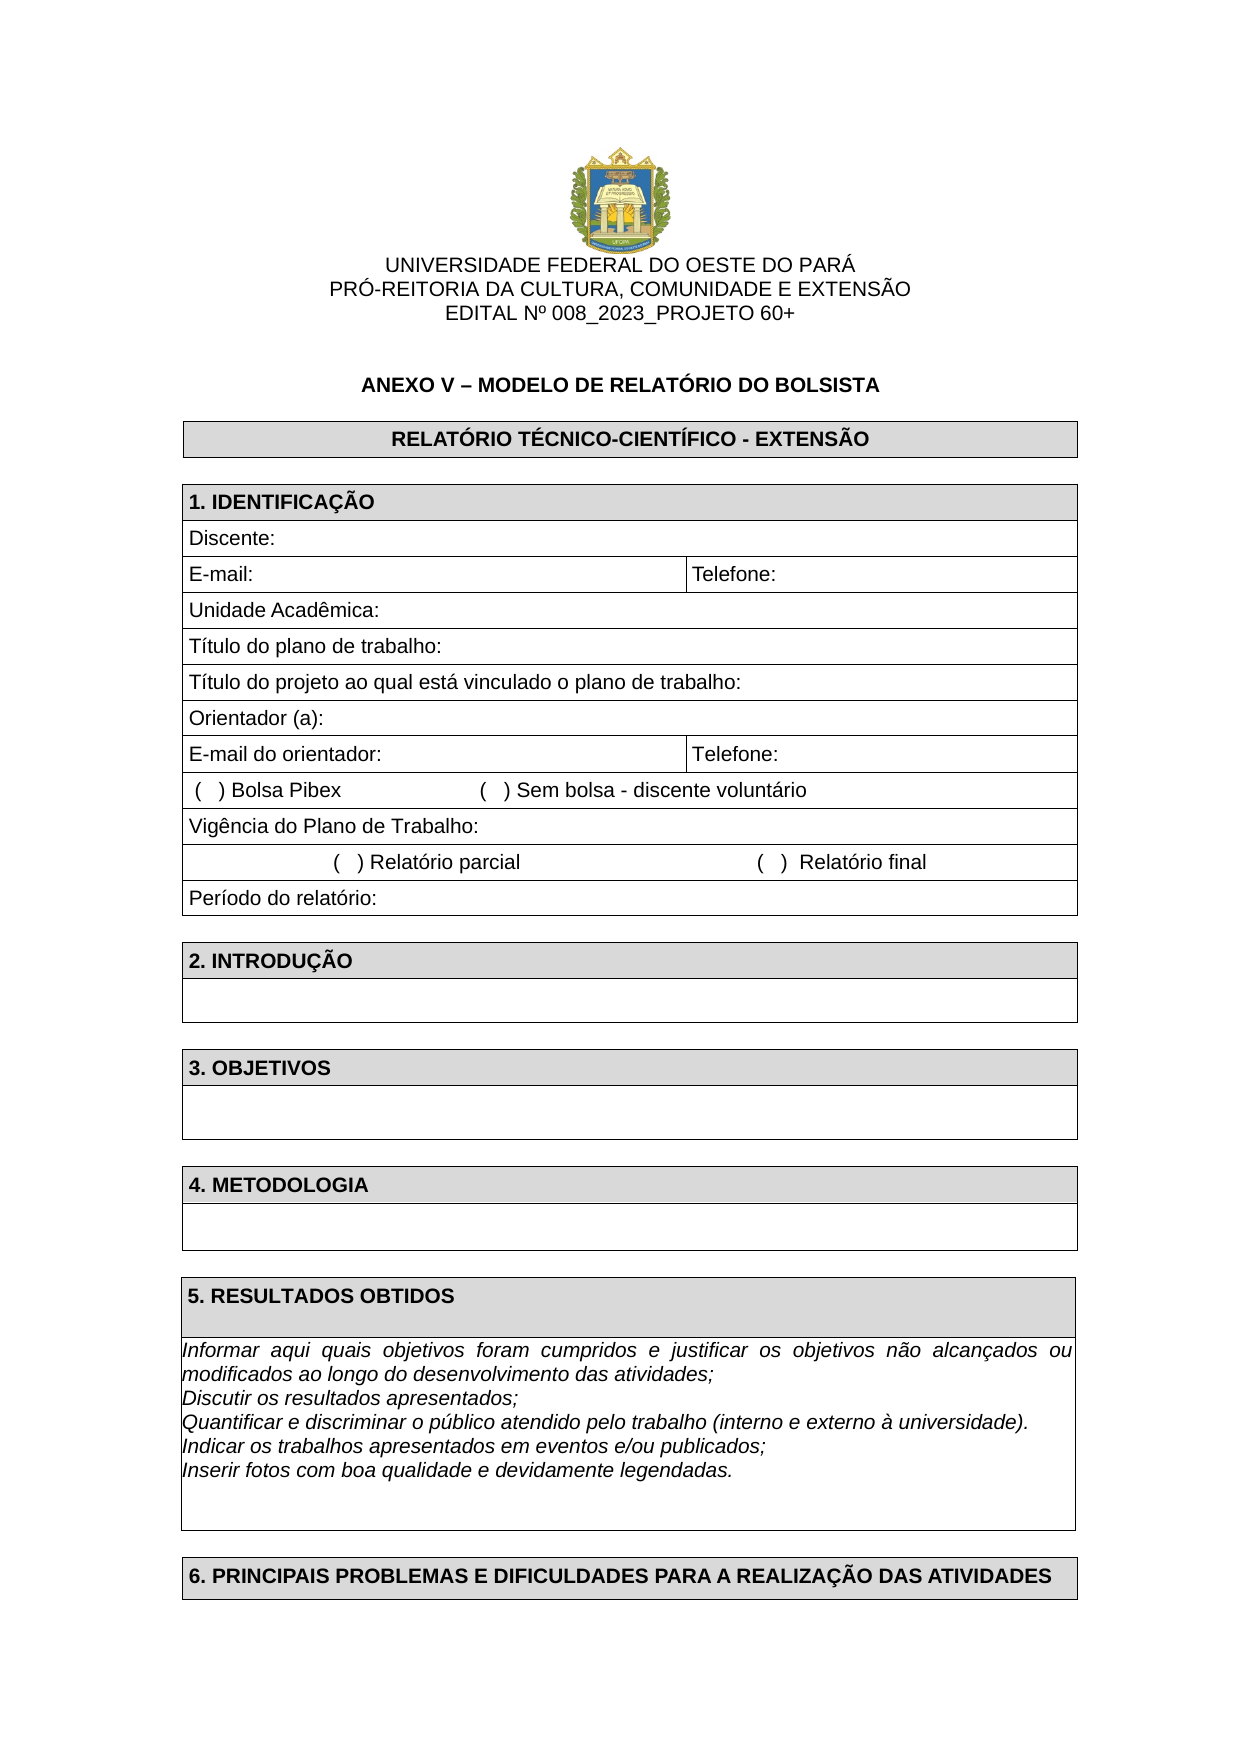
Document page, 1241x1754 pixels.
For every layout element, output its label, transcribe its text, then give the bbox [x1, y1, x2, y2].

table_cell ( ) Relatório parcial ( ) Relatório final [183, 845, 1077, 879]
table_cell Telefone: [687, 736, 1077, 771]
table_cell [183, 1204, 1077, 1249]
text ANEXO V – MODELO DE RELATÓRIO DO BOLSISTA [177, 373, 1064, 397]
table_header 3. OBJETIVOS [183, 1050, 1077, 1085]
table_cell Vigência do Plano de Trabalho: [183, 809, 1077, 843]
table_cell Telefone: [687, 557, 1077, 592]
text PRÓ-REITORIA DA CULTURA, COMUNIDADE E EXTENSÃO [177, 277, 1063, 301]
table_header 1. IDENTIFICAÇÃO [183, 485, 1077, 520]
table_cell Período do relatório: [183, 881, 1077, 915]
table_cell Unidade Acadêmica: [183, 593, 1077, 628]
table_cell Discente: [183, 521, 1077, 556]
table_cell Título do projeto ao qual está vinculado o plano de trabalho: [183, 665, 1077, 699]
table_cell E-mail do orientador: [183, 736, 686, 771]
table_header RELATÓRIO TÉCNICO-CIENTÍFICO - EXTENSÃO [184, 422, 1077, 457]
table_header 4. METODOLOGIA [183, 1167, 1077, 1202]
table_cell Orientador (a): [183, 701, 1077, 735]
table_cell [183, 1086, 1077, 1138]
table_cell Informar aqui quais objetivos foram cumpridos e justificar os objetivos não alcançados ou modificados ao longo do desenvolvimento das atividades; Discutir os resultados apresentados; Quantificar e discriminar o público atendido pelo trabalho (interno e externo à universidade). Indicar os trabalhos apresentados em eventos e/ou publicados; Inserir fotos com boa qualidade e devidamente legendadas. [182, 1338, 1075, 1530]
table_cell ( ) Bolsa Pibex ( ) Sem bolsa - discente voluntário [183, 773, 1077, 808]
text UNIVERSIDADE FEDERAL DO OESTE DO PARÁ [177, 253, 1063, 277]
table_header 6. principais problemas e dificuldades para a realização das atividades [183, 1558, 1077, 1599]
table_cell Título do plano de trabalho: [183, 629, 1077, 663]
table_cell E-mail: [183, 557, 686, 592]
text EDITAL Nº 008_2023_PROJETO 60+ [177, 301, 1063, 325]
table_header [1076, 1277, 1080, 1337]
table_header 2. INTRODUÇÃO [183, 943, 1077, 978]
table_header 5. RESULTADOS OBTIDOS [182, 1278, 1075, 1337]
table_cell [1076, 1337, 1080, 1530]
table_cell [183, 979, 1077, 1022]
